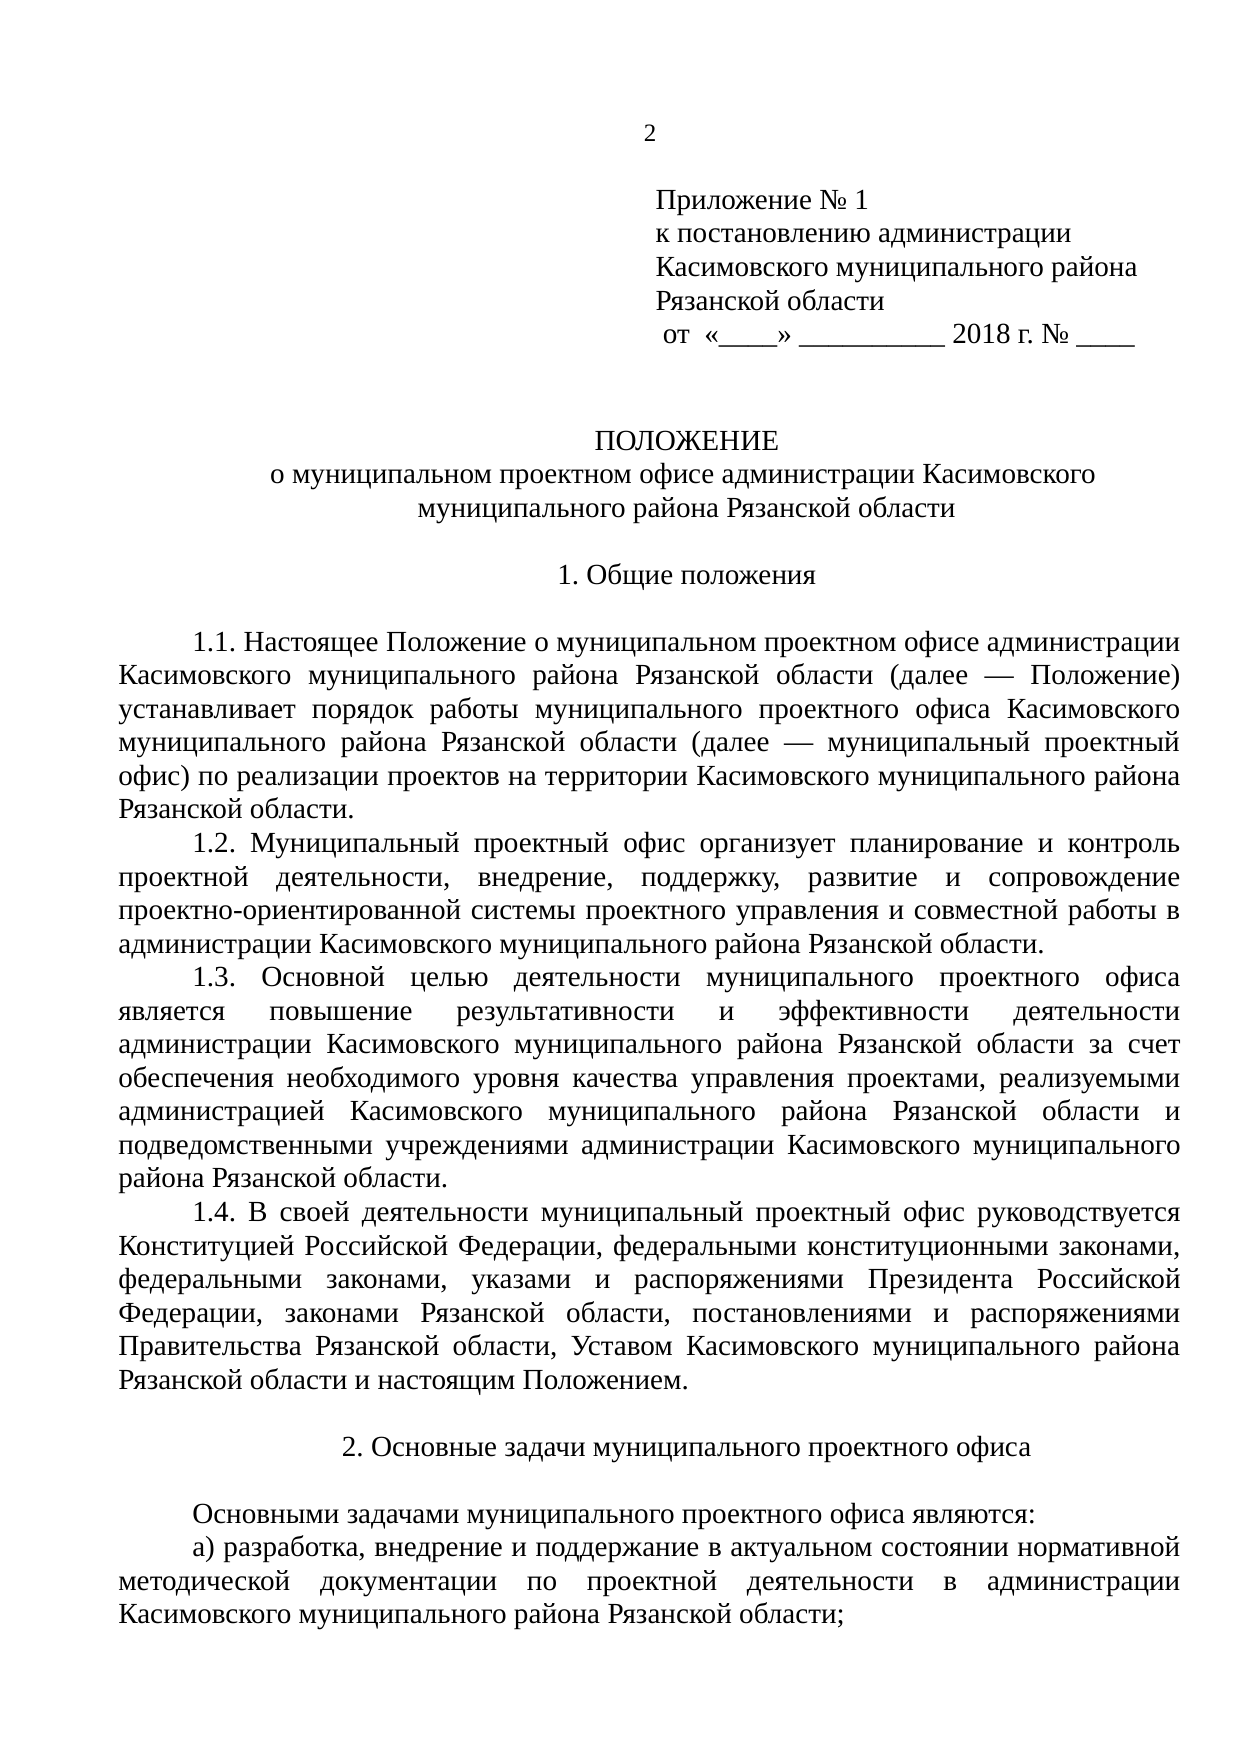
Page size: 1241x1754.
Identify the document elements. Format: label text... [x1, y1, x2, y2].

text Основными задачами муниципального проектного офиса являются: [118, 1496, 1181, 1529]
text а) разработка, внедрение и поддержание в актуальном состоянии нормативной методической документации по проектной деятельности в администрации Касимовского муниципального района Рязанской области; [118, 1529, 1181, 1630]
table_header Приложение № 1 к постановлению администрации Касимовского муниципального района Рязанской области от «____» __________ 2018 г. № ____ [650, 176, 1181, 356]
text ПОЛОЖЕНИЕ [118, 423, 1181, 456]
text 1.4. В своей деятельности муниципальный проектный офис руководствуется Конституцией Российской Федерации, федеральными конституционными законами, федеральными законами, указами и распоряжениями Президента Российской Федерации, законами Рязанской области, постановлениями и распоряжениями Правительства Рязанской области, Уставом Касимовского муниципального района Рязанской области и настоящим Положением. [118, 1194, 1181, 1395]
text 1.3. Основной целью деятельности муниципального проектного офиса является повышение результативности и эффективности деятельности администрации Касимовского муниципального района Рязанской области за счет обеспечения необходимого уровня качества управления проектами, реализуемыми администрацией Касимовского муниципального района Рязанской области и подведомственными учреждениями администрации Касимовского муниципального района Рязанской области. [118, 959, 1181, 1194]
subtitle 1. Общие положения [118, 557, 1181, 590]
text муниципального района Рязанской области [118, 490, 1181, 523]
text о муниципальном проектном офисе администрации Касимовского [118, 456, 1181, 490]
table_header [118, 176, 649, 356]
text 1.2. Муниципальный проектный офис организует планирование и контроль проектной деятельности, внедрение, поддержку, развитие и сопровождение проектно-ориентированной системы проектного управления и совместной работы в администрации Касимовского муниципального района Рязанской области. [118, 825, 1181, 959]
text 2. Основные задачи муниципального проектного офиса [118, 1429, 1181, 1462]
text 1.1. Настоящее Положение о муниципальном проектном офисе администрации Касимовского муниципального района Рязанской области (далее — Положение) устанавливает порядок работы муниципального проектного офиса Касимовского муниципального района Рязанской области (далее — муниципальный проектный офис) по реализации проектов на территории Касимовского муниципального района Рязанской области. [118, 624, 1181, 825]
